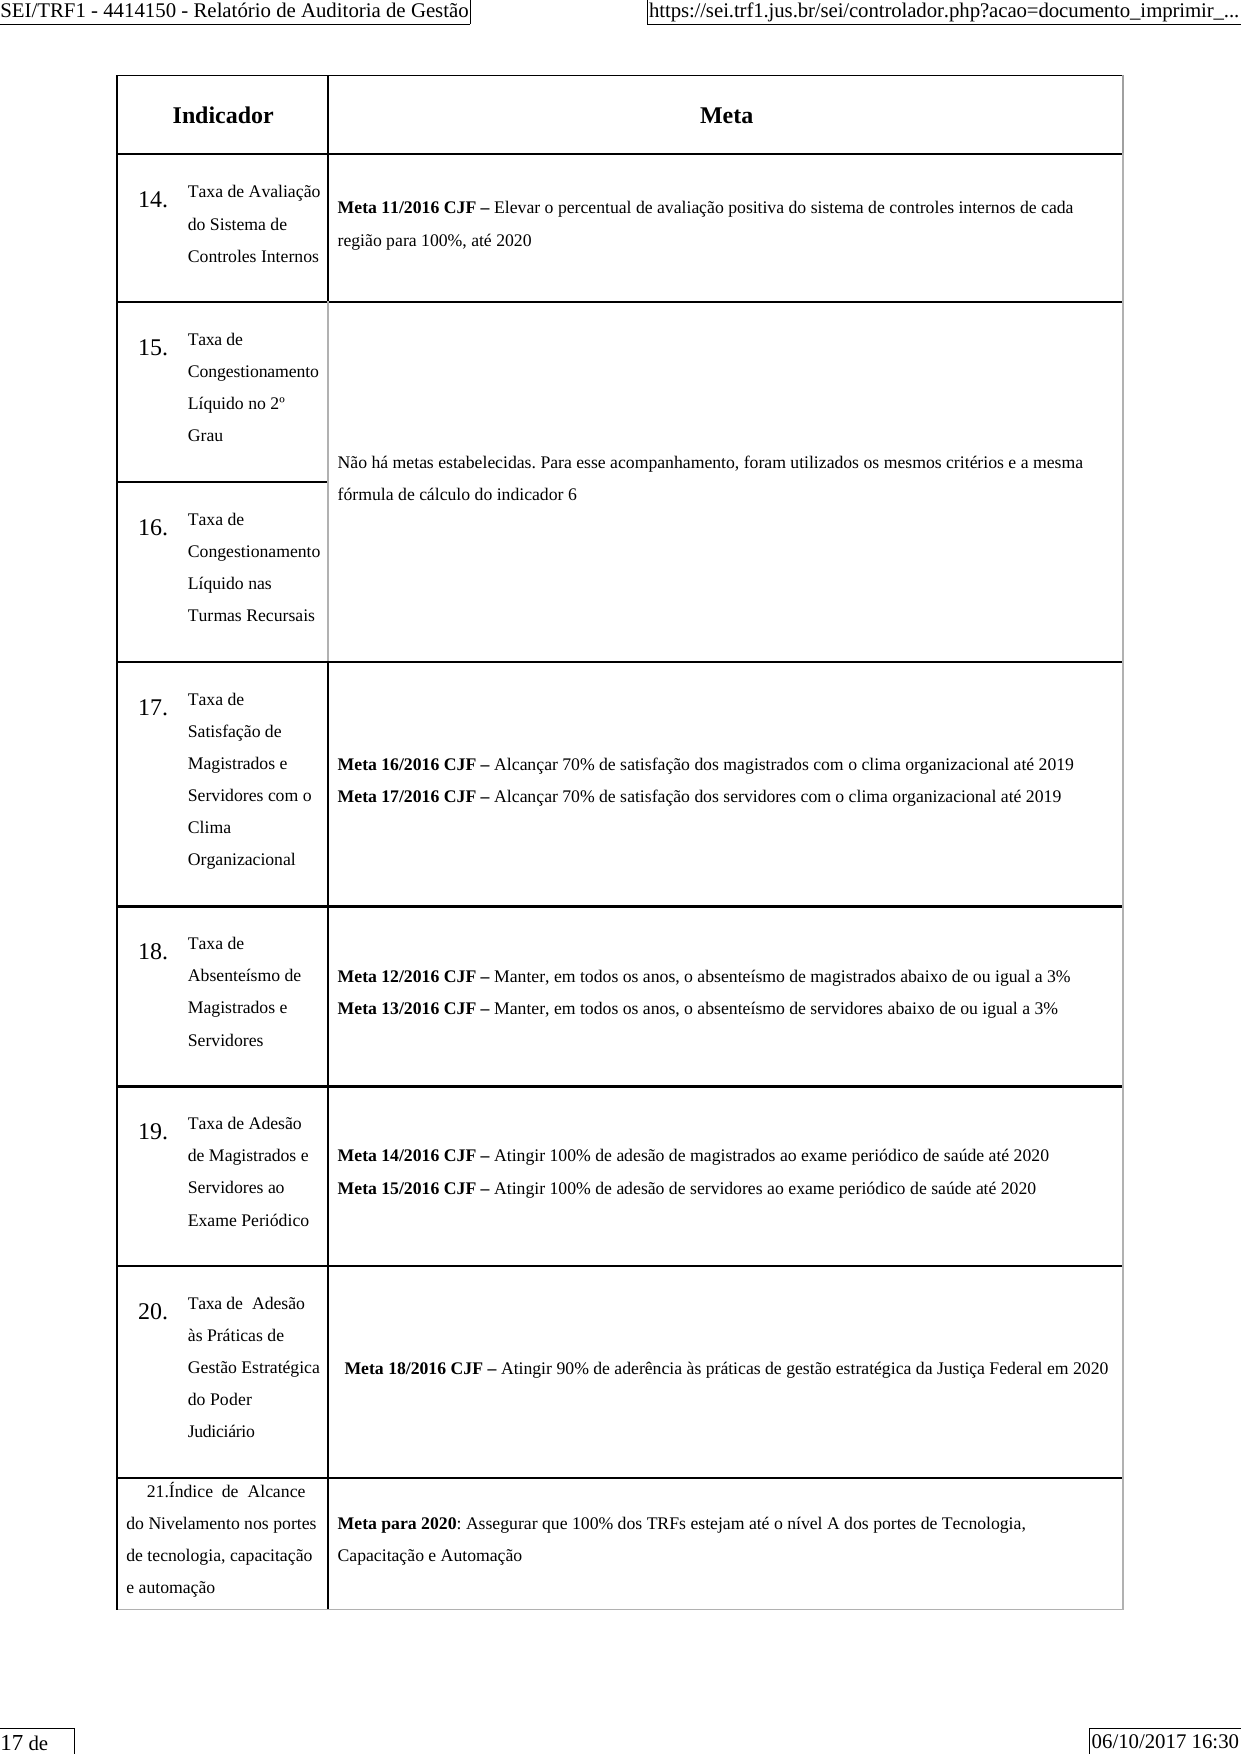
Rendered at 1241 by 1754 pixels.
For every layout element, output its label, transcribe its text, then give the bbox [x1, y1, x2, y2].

table_cell Taxa de Satisfação de Magistrados e Servidores com o Clima Organizacional [177, 663, 327, 905]
table_cell 19. [118, 1088, 177, 1265]
table_cell 15. [118, 303, 177, 481]
table_cell Taxa de Absenteísmo de Magistrados e Servidores [177, 908, 327, 1085]
table_cell Meta 11/2016 CJF – Elevar o percentual de avaliação positiva do sistema de controles internos de cada região para 100%, até 2020 [329, 155, 1122, 301]
table_cell 21.Índice de Alcance do Nivelamento nos portes de tecnologia, capacitação e automação [118, 1479, 327, 1609]
table_header Indicador [118, 76, 327, 153]
table_cell Taxa de Avaliação do Sistema de Controles Internos [177, 155, 327, 301]
table_cell Meta 18/2016 CJF – Atingir 90% de aderência às práticas de gestão estratégica da Justiça Federal em 2020 [329, 1267, 1122, 1477]
table_cell 17. [118, 663, 177, 905]
table_cell Meta 12/2016 CJF – Manter, em todos os anos, o absenteísmo de magistrados abaixo de ou igual a 3% Meta 13/2016 CJF – Manter, em todos os anos, o absenteísmo de servidores abaixo de ou igual a 3% [329, 908, 1122, 1085]
table_cell Taxa de Adesão de Magistrados e Servidores ao Exame Periódico [177, 1088, 327, 1265]
table_cell Meta 16/2016 CJF – Alcançar 70% de satisfação dos magistrados com o clima organizacional até 2019 Meta 17/2016 CJF – Alcançar 70% de satisfação dos servidores com o clima organizacional até 2019 [329, 663, 1122, 905]
table_cell Meta 14/2016 CJF – Atingir 100% de adesão de magistrados ao exame periódico de saúde até 2020 Meta 15/2016 CJF – Atingir 100% de adesão de servidores ao exame periódico de saúde até 2020 [329, 1088, 1122, 1265]
table_cell Meta para 2020: Assegurar que 100% dos TRFs estejam até o nível A dos portes de Tecnologia, Capacitação e Automação [329, 1479, 1122, 1609]
table_cell 14. [118, 155, 177, 301]
table_cell 20. [118, 1267, 177, 1477]
table_cell 18. [118, 908, 177, 1085]
table_cell Taxa de Congestionamento Líquido nas Turmas Recursais [177, 483, 327, 661]
table_cell Taxa de Congestionamento Líquido no 2º Grau [177, 303, 327, 481]
table_cell 16. [118, 483, 177, 661]
table_header Meta [329, 76, 1122, 153]
table_cell Não há metas estabelecidas. Para esse acompanhamento, foram utilizados os mesmos critérios e a mesma fórmula de cálculo do indicador 6 [329, 303, 1122, 661]
table_cell Taxa de Adesão às Práticas de Gestão Estratégica do Poder Judiciário [177, 1267, 327, 1477]
